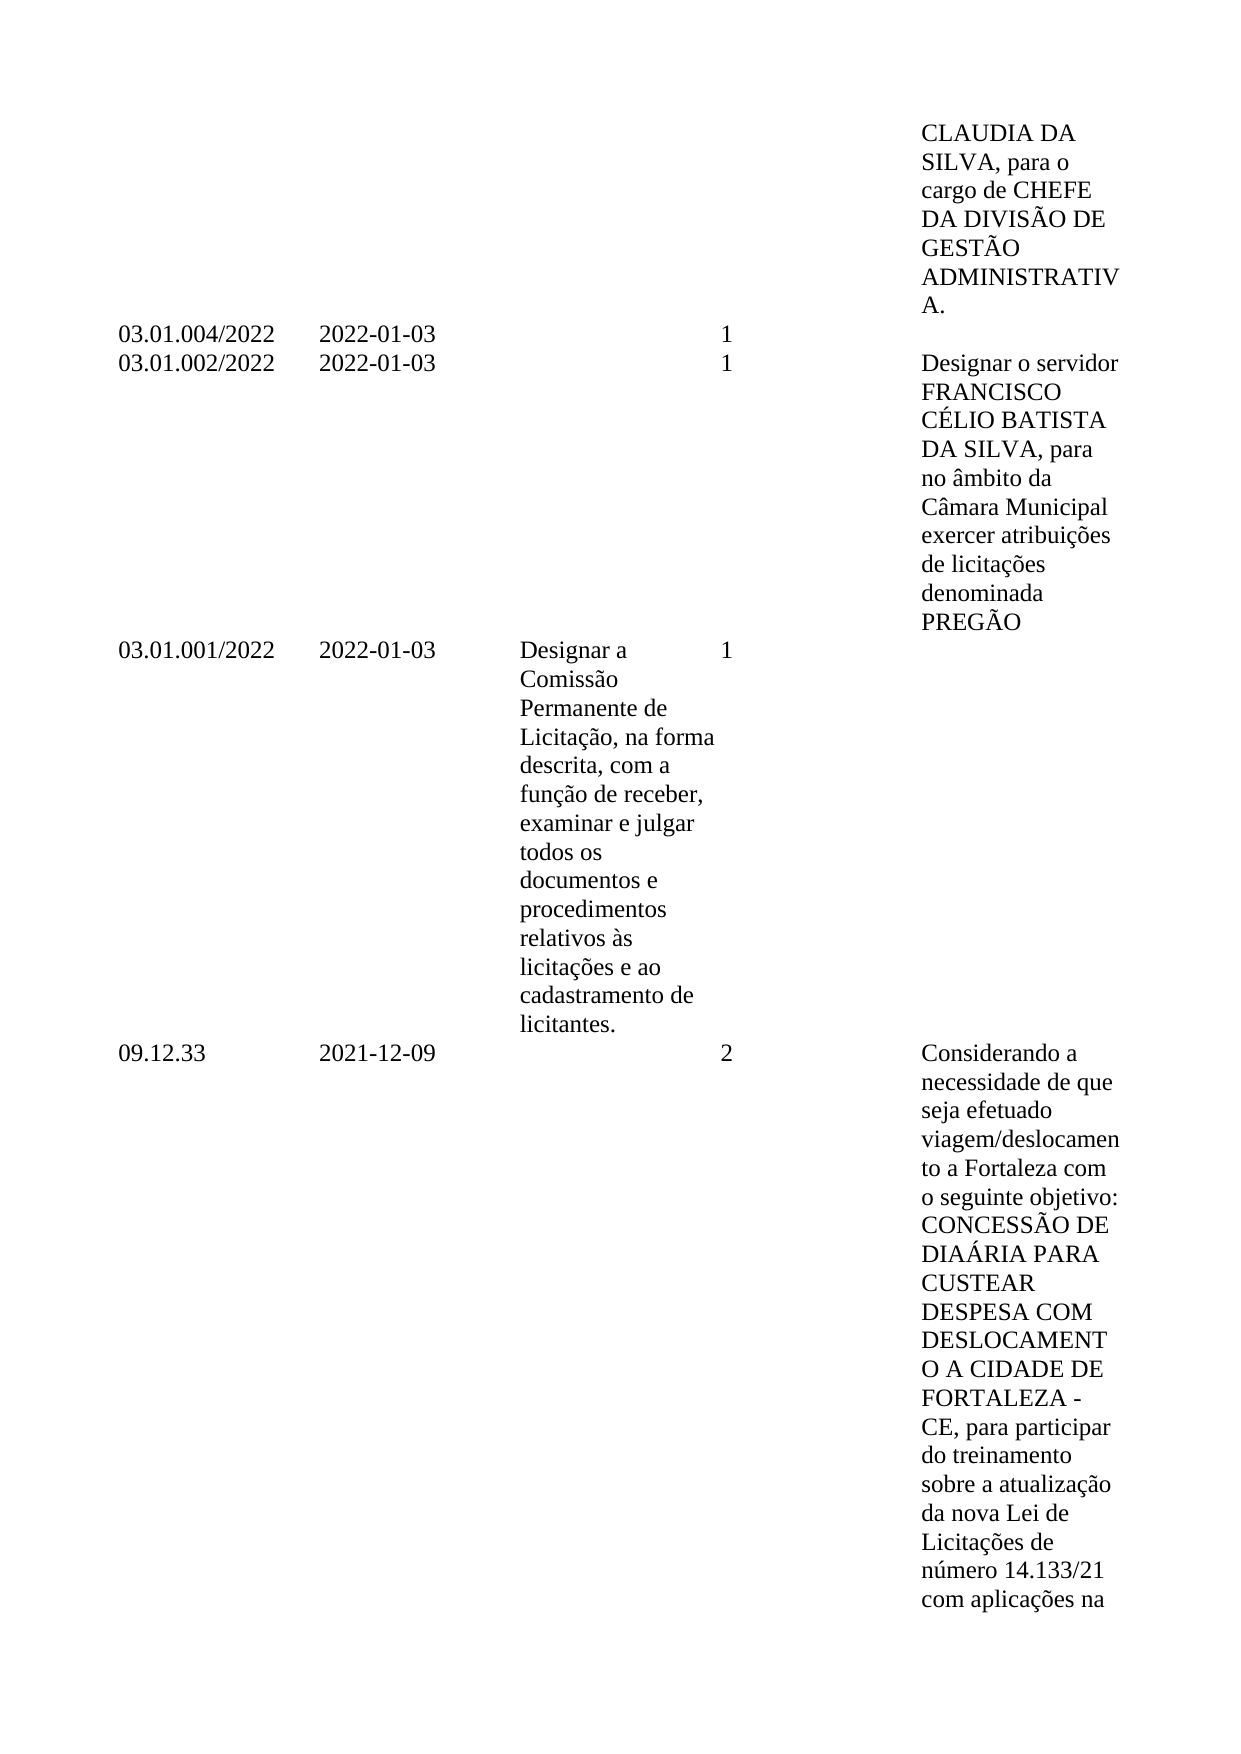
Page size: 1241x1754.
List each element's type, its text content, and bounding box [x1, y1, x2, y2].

table_cell [720, 118, 921, 319]
table_cell CLAUDIA DA SILVA, para o cargo de CHEFE DA DIVISÃO DE GESTÃO ADMINISTRATIVA. [921, 118, 1122, 319]
table_cell 2022-01-03 [319, 319, 519, 348]
table_cell 03.01.001/2022 [118, 636, 319, 1038]
table_cell 2022-01-03 [319, 348, 519, 636]
table_cell 09.12.33 [118, 1038, 319, 1613]
table_cell Designar o servidor FRANCISCO CÉLIO BATISTA DA SILVA, para no âmbito da Câmara Municipal exercer atribuições de licitações denominada PREGÃO [921, 348, 1122, 636]
table_cell 2021-12-09 [319, 1038, 519, 1613]
table_cell [520, 1038, 720, 1613]
table_cell 2 [720, 1038, 921, 1613]
table_cell Designar a Comissão Permanente de Licitação, na forma descrita, com a função de receber, examinar e julgar todos os documentos e procedimentos relativos às licitações e ao cadastramento de licitantes. [520, 636, 720, 1038]
table_cell 03.01.002/2022 [118, 348, 319, 636]
table_cell [520, 319, 720, 348]
table_cell 1 [720, 319, 921, 348]
table_cell [520, 348, 720, 636]
table_cell 2022-01-03 [319, 636, 519, 1038]
table_cell [520, 118, 720, 319]
table_cell 03.01.004/2022 [118, 319, 319, 348]
table_cell [319, 118, 519, 319]
table_cell [118, 118, 319, 319]
table_cell [921, 636, 1122, 1038]
table_cell 1 [720, 636, 921, 1038]
table_cell [921, 319, 1122, 348]
table_cell 1 [720, 348, 921, 636]
table_cell Considerando a necessidade de que seja efetuado viagem/deslocamento a Fortaleza com o seguinte objetivo: CONCESSÃO DE DIAÁRIA PARA CUSTEAR DESPESA COM DESLOCAMENTO A CIDADE DE FORTALEZA - CE, para participar do treinamento sobre a atualização da nova Lei de Licitações de número 14.133/21 com aplicações na [921, 1038, 1122, 1613]
